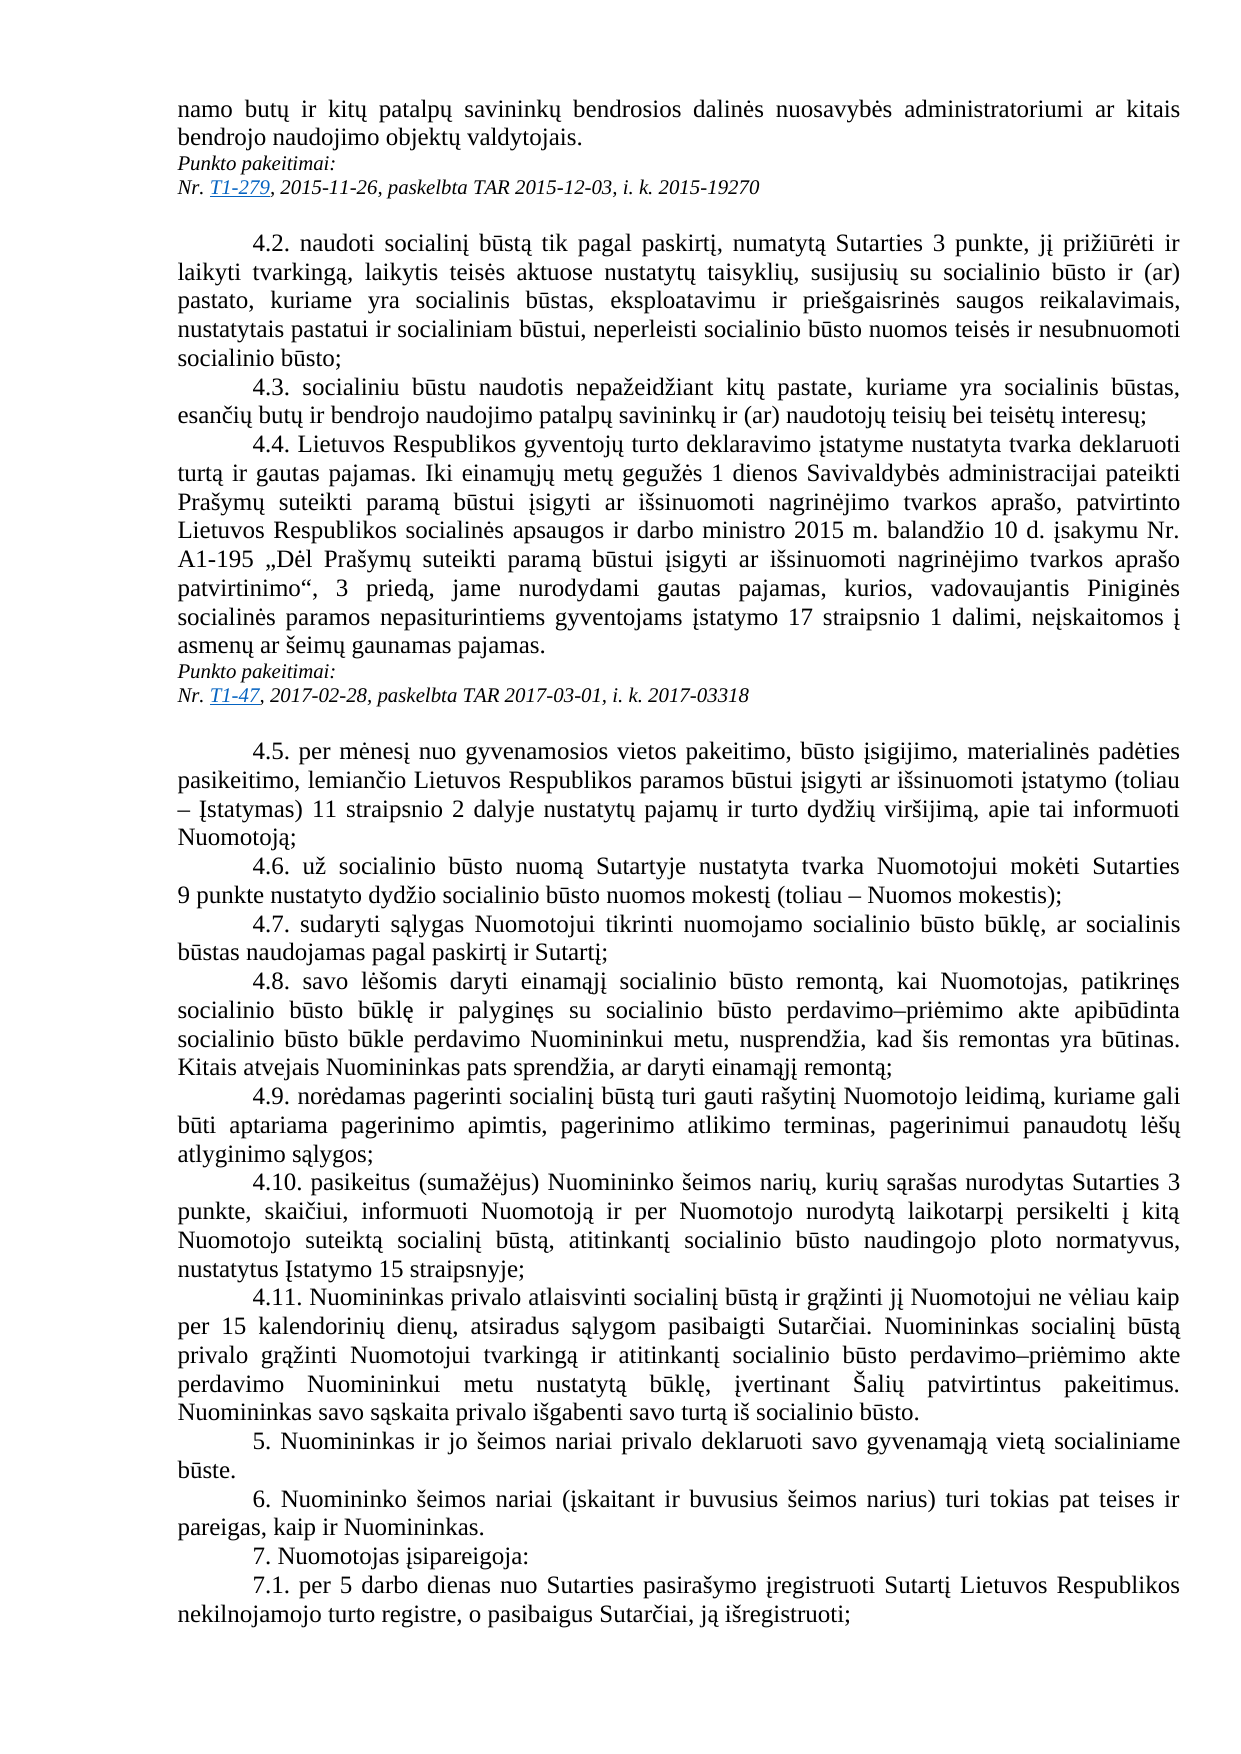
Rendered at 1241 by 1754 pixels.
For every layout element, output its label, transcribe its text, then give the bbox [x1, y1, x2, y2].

text 4.8. savo lėšomis daryti einamąjį socialinio būsto remontą, kai Nuomotojas, patikrinęs socialinio būsto būklę ir palyginęs su socialinio būsto perdavimo–priėmimo akte apibūdinta socialinio būsto būkle perdavimo Nuomininkui metu, nusprendžia, kad šis remontas yra būtinas. Kitais atvejais Nuomininkas pats sprendžia, ar daryti einamąjį remontą; [177, 966, 1181, 1081]
text namo butų ir kitų patalpų savininkų bendrosios dalinės nuosavybės administratoriumi ar kitais bendrojo naudojimo objektų valdytojais. [177, 94, 1181, 151]
text 4.7. sudaryti sąlygas Nuomotojui tikrinti nuomojamo socialinio būsto būklę, ar socialinis būstas naudojamas pagal paskirtį ir Sutartį; [177, 909, 1181, 966]
text 7. Nuomotojas įsipareigoja: [177, 1541, 1181, 1570]
text 6. Nuomininko šeimos nariai (įskaitant ir buvusius šeimos narius) turi tokias pat teises ir pareigas, kaip ir Nuomininkas. [177, 1484, 1181, 1541]
text 7.1. per 5 darbo dienas nuo Sutarties pasirašymo įregistruoti Sutartį Lietuvos Respublikos nekilnojamojo turto registre, o pasibaigus Sutarčiai, ją išregistruoti; [177, 1570, 1181, 1627]
text 4.6. už socialinio būsto nuomą Sutartyje nustatyta tvarka Nuomotojui mokėti Sutarties 9 punkte nustatyto dydžio socialinio būsto nuomos mokestį (toliau – Nuomos mokestis); [177, 851, 1181, 909]
text 4.4. Lietuvos Respublikos gyventojų turto deklaravimo įstatyme nustatyta tvarka deklaruoti turtą ir gautas pajamas. Iki einamųjų metų gegužės 1 dienos Savivaldybės administracijai pateikti Prašymų suteikti paramą būstui įsigyti ar išsinuomoti nagrinėjimo tvarkos aprašo, patvirtinto Lietuvos Respublikos socialinės apsaugos ir darbo ministro 2015 m. balandžio 10 d. įsakymu Nr. A1-195 „Dėl Prašymų suteikti paramą būstui įsigyti ar išsinuomoti nagrinėjimo tvarkos aprašo patvirtinimo“, 3 priedą, jame nurodydami gautas pajamas, kurios, vadovaujantis Piniginės socialinės paramos nepasiturintiems gyventojams įstatymo 17 straipsnio 1 dalimi, neįskaitomos į asmenų ar šeimų gaunamas pajamas. [177, 429, 1181, 659]
text 5. Nuomininkas ir jo šeimos nariai privalo deklaruoti savo gyvenamąją vietą socialiniame būste. [177, 1426, 1181, 1484]
text Punkto pakeitimai: [177, 659, 1181, 683]
text 4.2. naudoti socialinį būstą tik pagal paskirtį, numatytą Sutarties 3 punkte, jį prižiūrėti ir laikyti tvarkingą, laikytis teisės aktuose nustatytų taisyklių, susijusių su socialinio būsto ir (ar) pastato, kuriame yra socialinis būstas, eksploatavimu ir priešgaisrinės saugos reikalavimais, nustatytais pastatui ir socialiniam būstui, neperleisti socialinio būsto nuomos teisės ir nesubnuomoti socialinio būsto; [177, 228, 1181, 372]
text Nr. T1-279, 2015-11-26, paskelbta TAR 2015-12-03, i. k. 2015-19270 [177, 175, 1181, 199]
text Nr. T1-47, 2017-02-28, paskelbta TAR 2017-03-01, i. k. 2017-03318 [177, 683, 1181, 707]
text 4.3. socialiniu būstu naudotis nepažeidžiant kitų pastate, kuriame yra socialinis būstas, esančių butų ir bendrojo naudojimo patalpų savininkų ir (ar) naudotojų teisių bei teisėtų interesų; [177, 372, 1181, 429]
text Punkto pakeitimai: [177, 151, 1181, 175]
text 4.9. norėdamas pagerinti socialinį būstą turi gauti rašytinį Nuomotojo leidimą, kuriame gali būti aptariama pagerinimo apimtis, pagerinimo atlikimo terminas, pagerinimui panaudotų lėšų atlyginimo sąlygos; [177, 1081, 1181, 1167]
text 4.10. pasikeitus (sumažėjus) Nuomininko šeimos narių, kurių sąrašas nurodytas Sutarties 3 punkte, skaičiui, informuoti Nuomotoją ir per Nuomotojo nurodytą laikotarpį persikelti į kitą Nuomotojo suteiktą socialinį būstą, atitinkantį socialinio būsto naudingojo ploto normatyvus, nustatytus Įstatymo 15 straipsnyje; [177, 1167, 1181, 1282]
text 4.11. Nuomininkas privalo atlaisvinti socialinį būstą ir grąžinti jį Nuomotojui ne vėliau kaip per 15 kalendorinių dienų, atsiradus sąlygom pasibaigti Sutarčiai. Nuomininkas socialinį būstą privalo grąžinti Nuomotojui tvarkingą ir atitinkantį socialinio būsto perdavimo–priėmimo akte perdavimo Nuomininkui metu nustatytą būklę, įvertinant Šalių patvirtintus pakeitimus. Nuomininkas savo sąskaita privalo išgabenti savo turtą iš socialinio būsto. [177, 1282, 1181, 1426]
text 4.5. per mėnesį nuo gyvenamosios vietos pakeitimo, būsto įsigijimo, materialinės padėties pasikeitimo, lemiančio Lietuvos Respublikos paramos būstui įsigyti ar išsinuomoti įstatymo (toliau – Įstatymas) 11 straipsnio 2 dalyje nustatytų pajamų ir turto dydžių viršijimą, apie tai informuoti Nuomotoją; [177, 736, 1181, 851]
